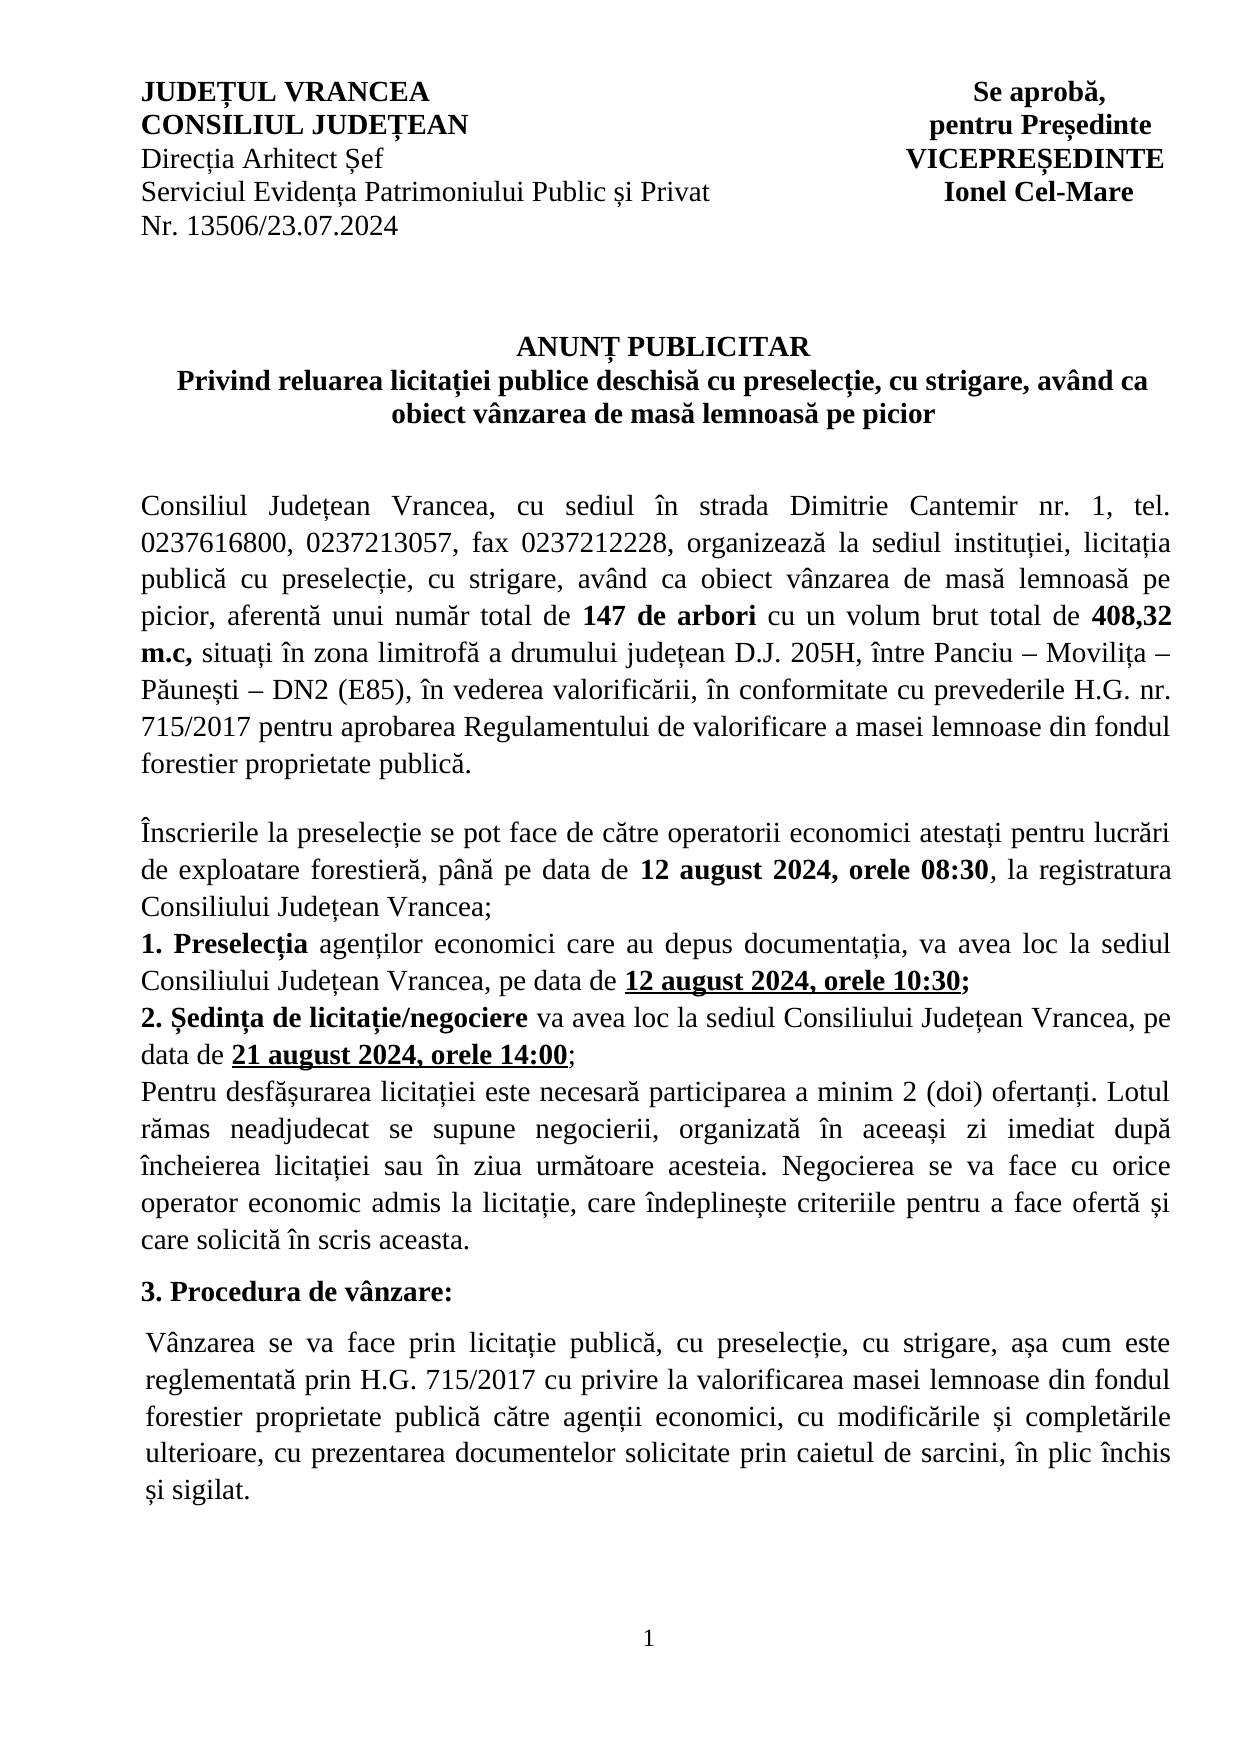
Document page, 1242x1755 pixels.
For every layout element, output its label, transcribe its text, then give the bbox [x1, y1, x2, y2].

text 3. Procedura de vânzare: [141, 1274, 1172, 1308]
text CONSILIUL JUDEȚEAN pentru Președinte [141, 107, 1172, 141]
text Pentru desfășurarea licitației este necesară participarea a minim 2 (doi) ofertanți. Lotul rămas neadjudecat se supune negocierii, organizată în aceeași zi imediat după încheierea licitației sau în ziua următoare acesteia. Negocierea se va face cu orice operator economic admis la licitație, care îndeplinește criteriile pentru a face ofertă și care solicită în scris aceasta. [141, 1074, 1172, 1255]
text Serviciul Evidența Patrimoniului Public și Privat Ionel Cel-Mare [141, 174, 1172, 208]
text 2. Ședința de licitație/negociere va avea loc la sediul Consiliului Județean Vrancea, pe data de 21 august 2024, orele 14:00; [141, 1000, 1172, 1071]
text ANUNȚ PUBLICITAR [157, 329, 1170, 362]
text Înscrierile la preselecție se pot face de către operatorii economici atestați pentru lucrări de exploatare forestieră, până pe data de 12 august 2024, orele 08:30, la registratura Consiliului Județean Vrancea; [141, 815, 1172, 922]
text Nr. 13506/23.07.2024 [141, 208, 1172, 241]
text Consiliul Județean Vrancea, cu sediul în strada Dimitrie Cantemir nr. 1, tel. 0237616800, 0237213057, fax 0237212228, organizează la sediul instituției, licitația publică cu preselecție, cu strigare, având ca obiect vânzarea de masă lemnoasă pe picior, aferentă unui număr total de 147 de arbori cu un volum brut total de 408,32 m.c, situați în zona limitrofă a drumului județean D.J. 205H, între Panciu – Movilița – Păunești – DN2 (E85), în vederea valorificării, în conformitate cu prevederile H.G. nr. 715/2017 pentru aprobarea Regulamentului de valorificare a masei lemnoase din fondul forestier proprietate publică. [141, 488, 1172, 779]
text Direcția Arhitect Șef VICEPREȘEDINTE [141, 141, 1172, 174]
text Vânzarea se va face prin licitație publică, cu preselecție, cu strigare, așa cum este reglementată prin H.G. 715/2017 cu privire la valorificarea masei lemnoase din fondul forestier proprietate publică către agenții economici, cu modificările și completările ulterioare, cu prezentarea documentelor solicitate prin caietul de sarcini, în plic închis și sigilat. [145, 1325, 1172, 1506]
text 1. Preselecția agenților economici care au depus documentația, va avea loc la sediul Consiliului Județean Vrancea, pe data de 12 august 2024, orele 10:30; [141, 926, 1172, 997]
text JUDEȚUL VRANCEA Se aprobă, [141, 74, 1172, 107]
text Privind reluarea licitației publice deschisă cu preselecție, cu strigare, având ca obiect vânzarea de masă lemnoasă pe picior [157, 363, 1169, 430]
text Cătălin TOMA [139, 295, 1242, 329]
